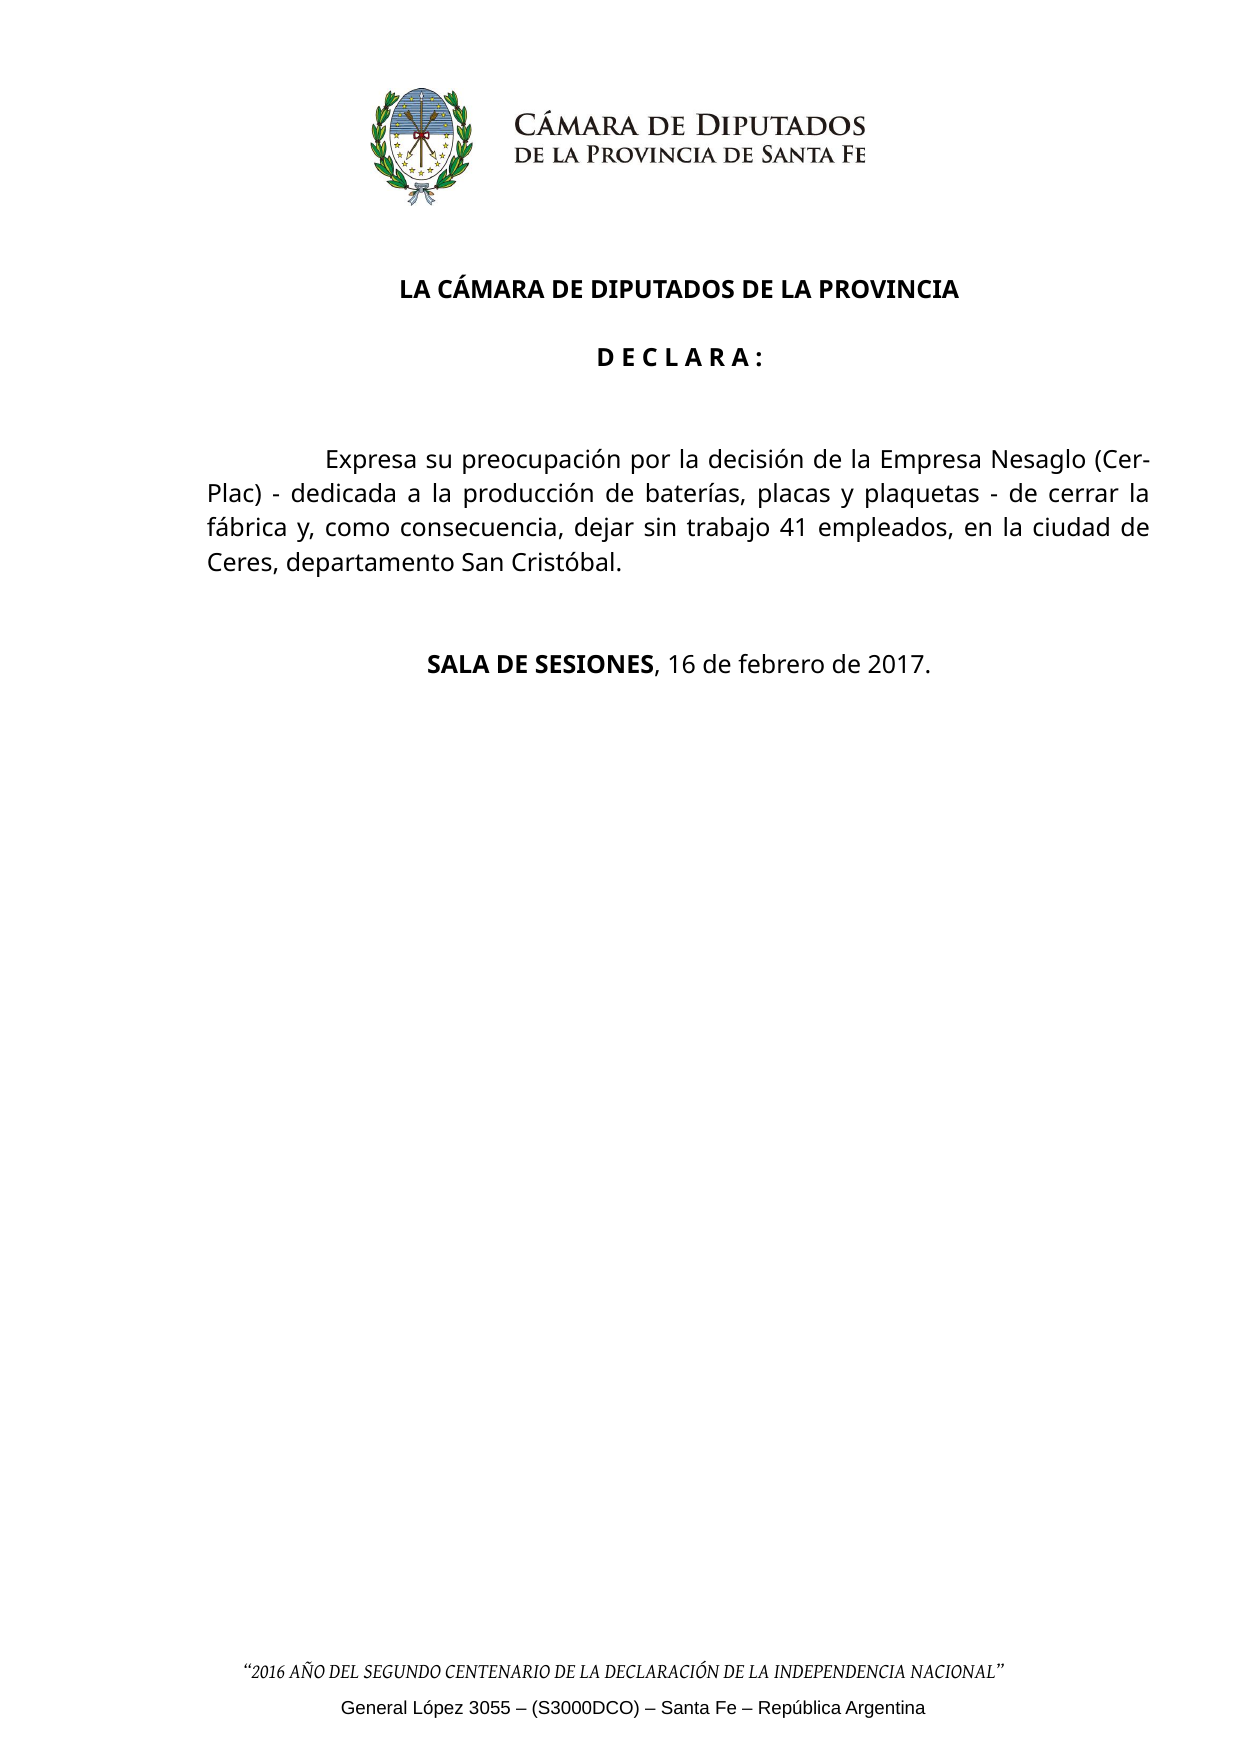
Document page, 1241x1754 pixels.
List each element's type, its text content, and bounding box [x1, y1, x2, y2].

picture [370, 88, 866, 210]
text Expresa su preocupación por la decisión de la Empresa Nesaglo (Cer-Plac) - dedicada a la producción de baterías, placas y plaquetas - de cerrar la fábrica y, como consecuencia, dejar sin trabajo 41 empleados, en la ciudad de Ceres, departamento San Cristóbal. [207, 442, 1152, 578]
text SALA DE SESIONES, 16 de febrero de 2017. [207, 646, 1152, 680]
text LA CÁMARA DE DIPUTADOS DE LA PROVINCIA [207, 272, 1152, 306]
text D E C L A R A : [207, 340, 1152, 374]
